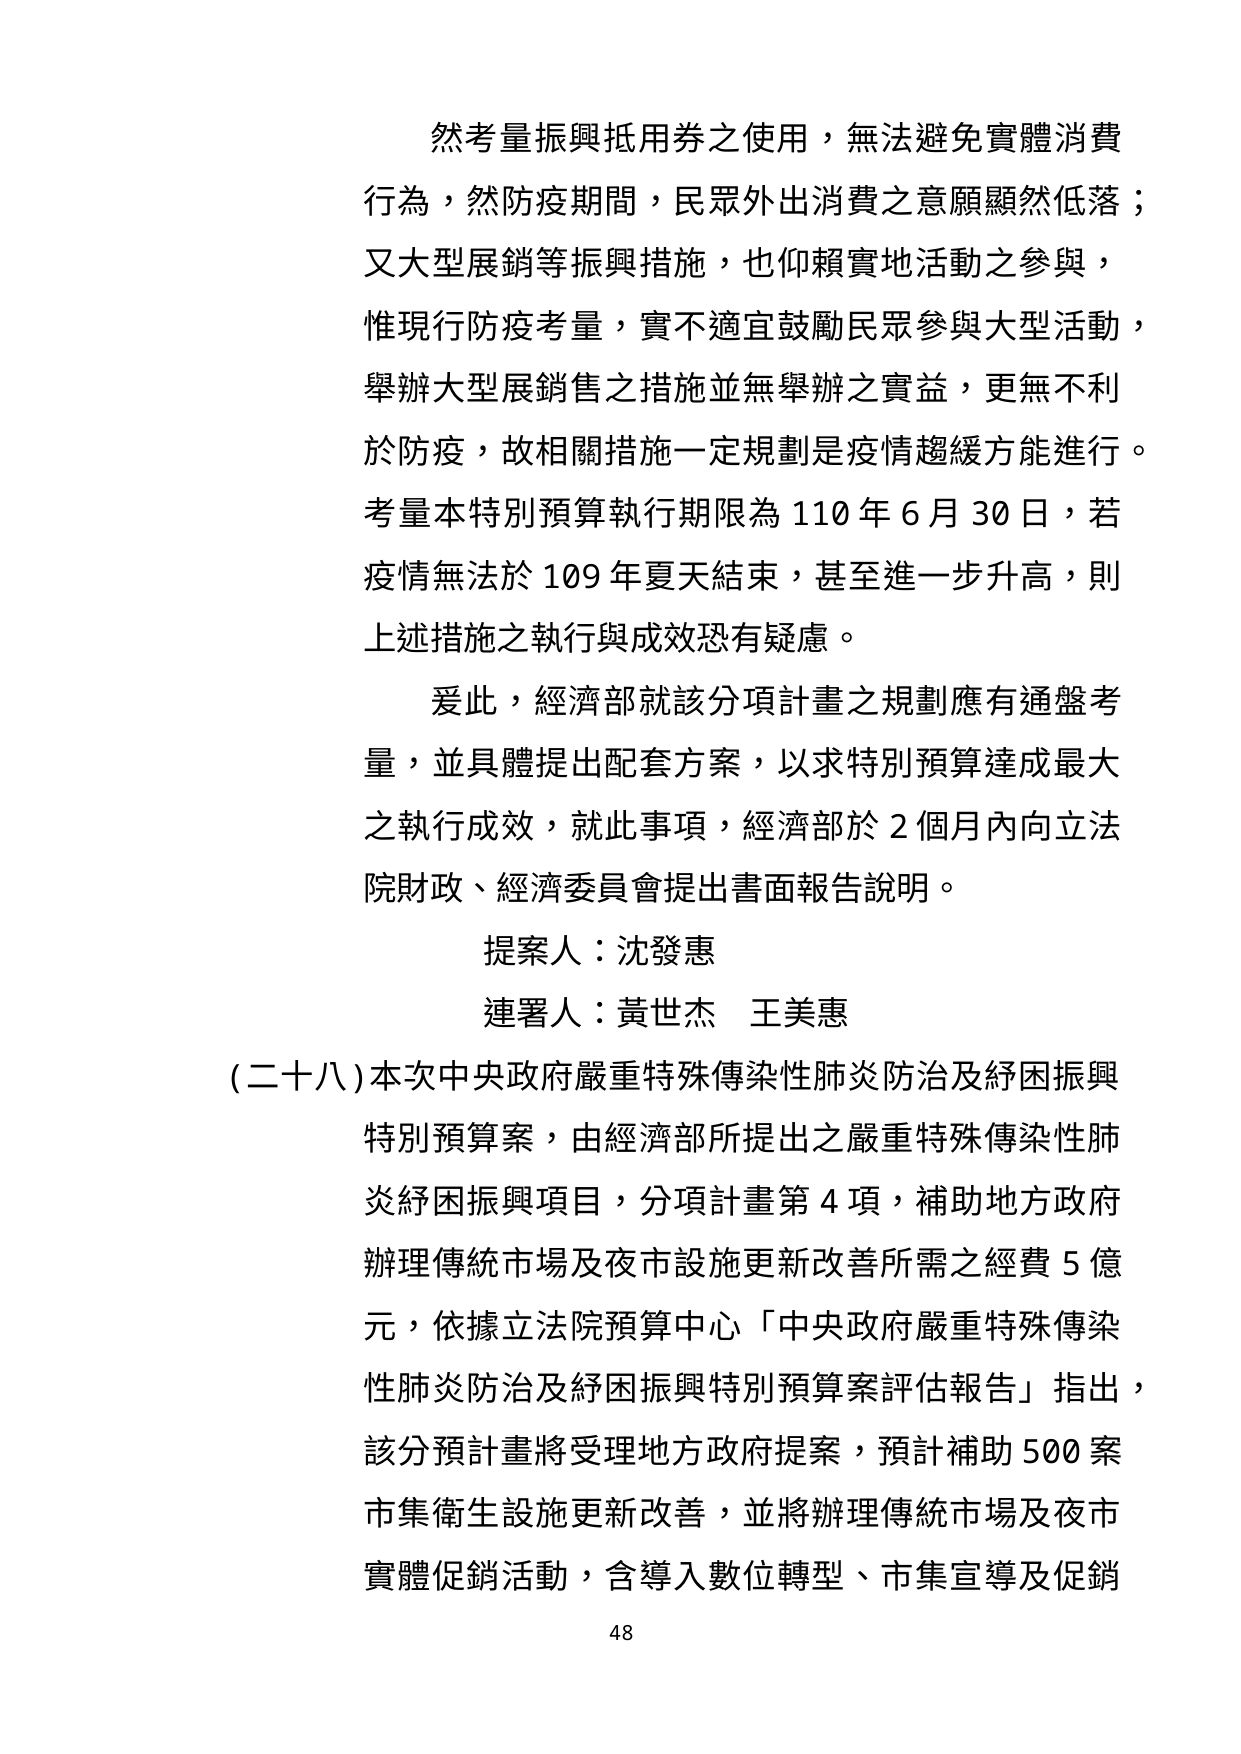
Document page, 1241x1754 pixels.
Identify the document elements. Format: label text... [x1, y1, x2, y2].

text 然考量振興抵用券之使用，無法避免實體消費行為，然防疫期間，民眾外出消費之意願顯然低落；又大型展銷等振興措施，也仰賴實地活動之參與，惟現行防疫考量，實不適宜鼓勵民眾參與大型活動，舉辦大型展銷售之措施並無舉辦之實益，更無不利於防疫，故相關措施一定規劃是疫情趨緩方能進行。考量本特別預算執行期限為110年6月30日，若疫情無法於109年夏天結束，甚至進一步升高，則上述措施之執行與成效恐有疑慮。 [363, 94, 1122, 657]
text 提案人：沈發惠 [483, 907, 1122, 969]
text 爰此，經濟部就該分項計畫之規劃應有通盤考量，並具體提出配套方案，以求特別預算達成最大之執行成效，就此事項，經濟部於2個月內向立法院財政、經濟委員會提出書面報告說明。 [363, 657, 1122, 907]
text (二十八)本次中央政府嚴重特殊傳染性肺炎防治及紓困振興特別預算案，由經濟部所提出之嚴重特殊傳染性肺炎紓困振興項目，分項計畫第4項，補助地方政府辦理傳統市場及夜市設施更新改善所需之經費5億元，依據立法院預算中心「中央政府嚴重特殊傳染性肺炎防治及紓困振興特別預算案評估報告」指出，該分預計畫將受理地方政府提案，預計補助500案市集衛生設施更新改善，並將辦理傳統市場及夜市實體促銷活動，含導入數位轉型、市集宣導及促銷活動等。 [225, 1032, 1122, 1594]
text 連署人：黃世杰 王美惠 [483, 969, 1122, 1032]
